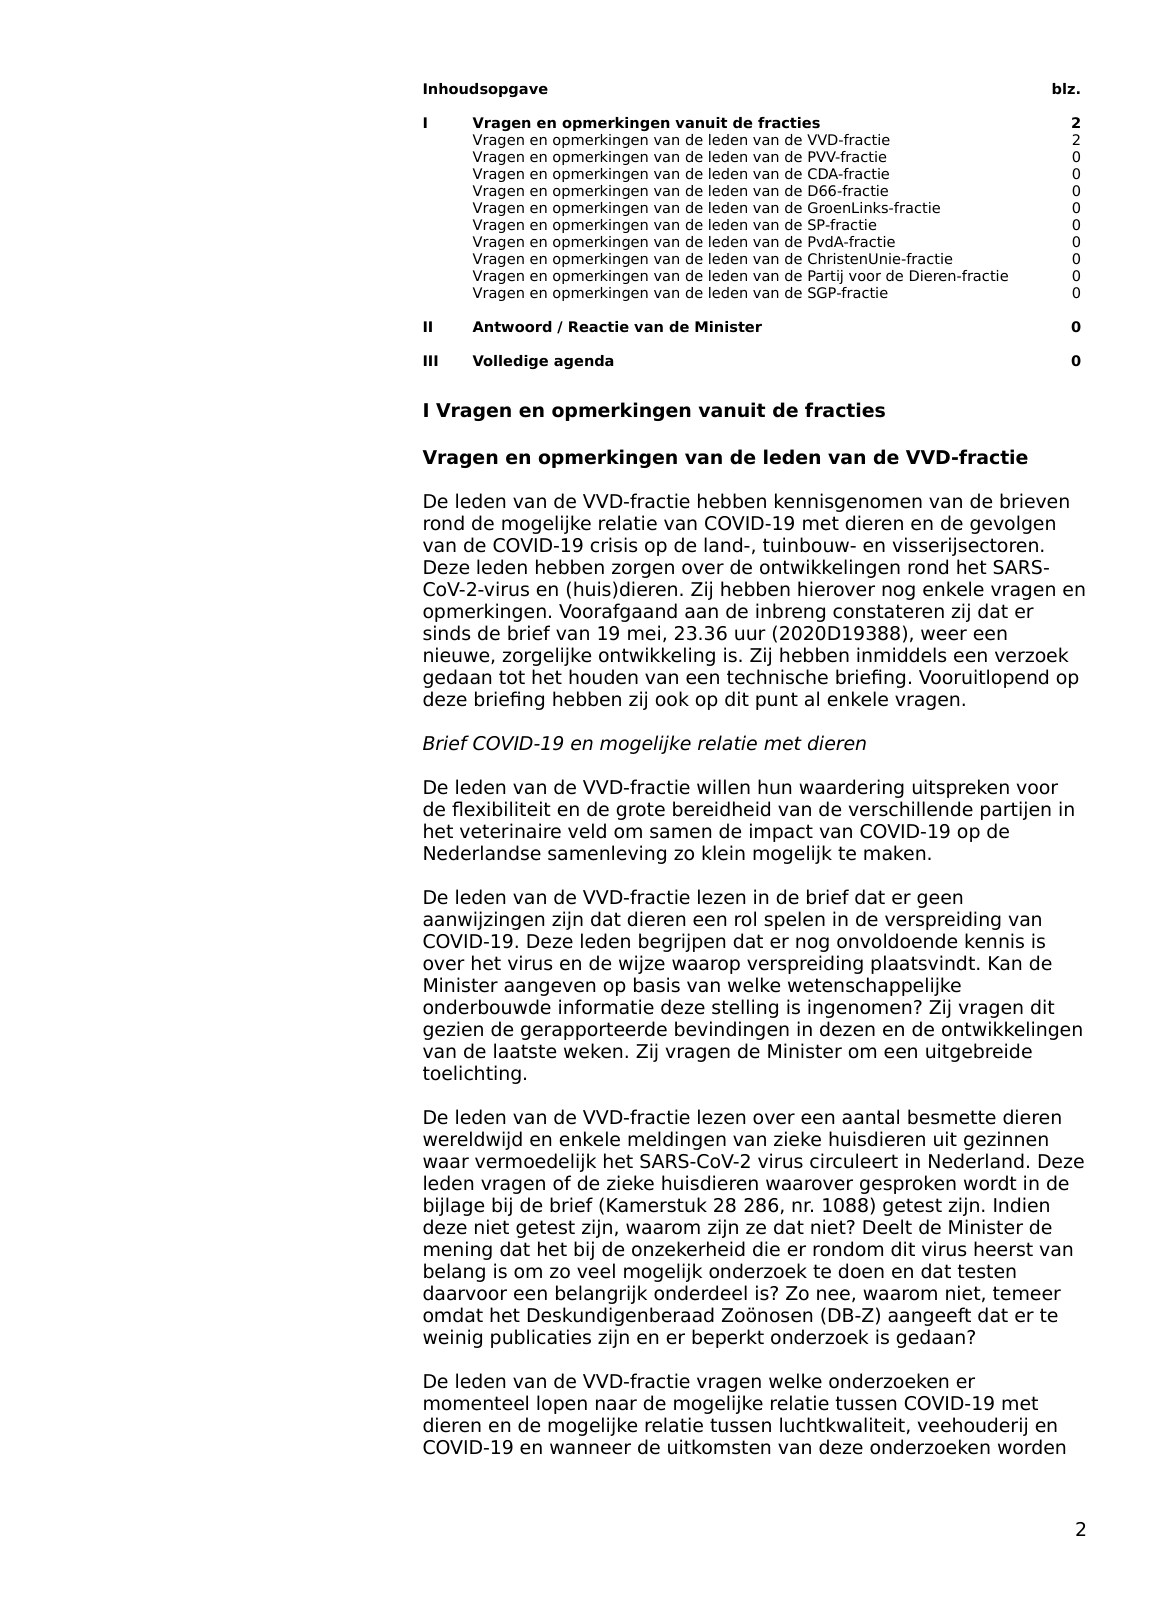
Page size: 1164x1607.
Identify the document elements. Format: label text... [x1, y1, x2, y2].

table_cell [1028, 98, 1087, 115]
table_cell III [422, 353, 467, 369]
table_cell Vragen en opmerkingen van de leden van de ChristenUnie-fractie [467, 251, 1028, 268]
table_cell [422, 217, 467, 234]
subtitle Vragen en opmerkingen van de leden van de VVD-fractie [422, 447, 1087, 468]
table_cell [467, 336, 1028, 353]
table_cell I [422, 115, 467, 132]
table_header blz. [1028, 81, 1087, 98]
table_cell [422, 302, 467, 319]
text De leden van de VVD-fractie vragen welke onderzoeken er momenteel lopen naar de mogelijke relatie tussen COVID-19 met dieren en de mogelijke relatie tussen luchtkwaliteit, veehouderij en COVID-19 en wanneer de uitkomsten van deze onderzoeken worden [422, 1371, 1087, 1459]
table_cell 0 [1028, 285, 1087, 302]
table_cell Vragen en opmerkingen van de leden van de Partij voor de Dieren-fractie [467, 268, 1028, 285]
text De leden van de VVD-fractie willen hun waardering uitspreken voor de flexibiliteit en de grote bereidheid van de verschillende partijen in het veterinaire veld om samen de impact van COVID-19 op de Nederlandse samenleving zo klein mogelijk te maken. [422, 777, 1087, 865]
table_cell Vragen en opmerkingen van de leden van de CDA-fractie [467, 166, 1028, 183]
table_cell 0 [1028, 149, 1087, 166]
table_cell [422, 234, 467, 251]
table_cell [467, 98, 1028, 115]
table_cell Antwoord / Reactie van de Minister [467, 319, 1028, 336]
table_header Inhoudsopgave [422, 81, 1028, 98]
table_cell [422, 200, 467, 217]
table_cell Vragen en opmerkingen van de leden van de VVD-fractie [467, 132, 1028, 149]
subtitle I Vragen en opmerkingen vanuit de fracties [422, 399, 1087, 422]
table_cell 2 [1028, 115, 1087, 132]
table_cell Vragen en opmerkingen van de leden van de SP-fractie [467, 217, 1028, 234]
table_cell Vragen en opmerkingen van de leden van de SGP-fractie [467, 285, 1028, 302]
table_cell Vragen en opmerkingen van de leden van de D66-fractie [467, 183, 1028, 200]
table_cell 0 [1028, 166, 1087, 183]
table_cell [1028, 336, 1087, 353]
table_cell 2 [1028, 132, 1087, 149]
table_cell [422, 251, 467, 268]
table_cell [422, 149, 467, 166]
table_cell [1028, 302, 1087, 319]
table_cell Volledige agenda [467, 353, 1028, 369]
table_cell [422, 166, 467, 183]
table_cell 0 [1028, 183, 1087, 200]
table_cell 0 [1028, 200, 1087, 217]
text De leden van de VVD-fractie hebben kennisgenomen van de brieven rond de mogelijke relatie van COVID-19 met dieren en de gevolgen van de COVID-19 crisis op de land-, tuinbouw- en visserijsectoren. Deze leden hebben zorgen over de ontwikkelingen rond het SARS-CoV-2-virus en (huis)dieren. Zij hebben hierover nog enkele vragen en opmerkingen. Voorafgaand aan de inbreng constateren zij dat er sinds de brief van 19 mei, 23.36 uur (2020D19388), weer een nieuwe, zorgelijke ontwikkeling is. Zij hebben inmiddels een verzoek gedaan tot het houden van een technische briefing. Vooruitlopend op deze briefing hebben zij ook op dit punt al enkele vragen. [422, 491, 1087, 711]
table_cell 0 [1028, 319, 1087, 336]
table_cell [422, 132, 467, 149]
table_cell 0 [1028, 353, 1087, 369]
table_cell [422, 183, 467, 200]
table_cell Vragen en opmerkingen van de leden van de PVV-fractie [467, 149, 1028, 166]
table_cell Vragen en opmerkingen van de leden van de PvdA-fractie [467, 234, 1028, 251]
table_cell II [422, 319, 467, 336]
table_cell [422, 268, 467, 285]
subtitle Brief COVID-19 en mogelijke relatie met dieren [422, 733, 1087, 755]
table_cell [422, 285, 467, 302]
table_cell [422, 98, 467, 115]
text De leden van de VVD-fractie lezen over een aantal besmette dieren wereldwijd en enkele meldingen van zieke huisdieren uit gezinnen waar vermoedelijk het SARS-CoV-2 virus circuleert in Nederland. Deze leden vragen of de zieke huisdieren waarover gesproken wordt in de bijlage bij de brief (Kamerstuk 28 286, nr. 1088) getest zijn. Indien deze niet getest zijn, waarom zijn ze dat niet? Deelt de Minister de mening dat het bij de onzekerheid die er rondom dit virus heerst van belang is om zo veel mogelijk onderzoek te doen en dat testen daarvoor een belangrijk onderdeel is? Zo nee, waarom niet, temeer omdat het Deskundigenberaad Zoönosen (DB-Z) aangeeft dat er te weinig publicaties zijn en er beperkt onderzoek is gedaan? [422, 1107, 1087, 1349]
table_cell 0 [1028, 268, 1087, 285]
table_cell Vragen en opmerkingen van de leden van de GroenLinks-fractie [467, 200, 1028, 217]
table_cell Vragen en opmerkingen vanuit de fracties [467, 115, 1028, 132]
table_cell [467, 302, 1028, 319]
text De leden van de VVD-fractie lezen in de brief dat er geen aanwijzingen zijn dat dieren een rol spelen in de verspreiding van COVID-19. Deze leden begrijpen dat er nog onvoldoende kennis is over het virus en de wijze waarop verspreiding plaatsvindt. Kan de Minister aangeven op basis van welke wetenschappelijke onderbouwde informatie deze stelling is ingenomen? Zij vragen dit gezien de gerapporteerde bevindingen in dezen en de ontwikkelingen van de laatste weken. Zij vragen de Minister om een uitgebreide toelichting. [422, 887, 1087, 1085]
table_cell 0 [1028, 234, 1087, 251]
table_cell [422, 336, 467, 353]
table_cell 0 [1028, 217, 1087, 234]
table_cell 0 [1028, 251, 1087, 268]
